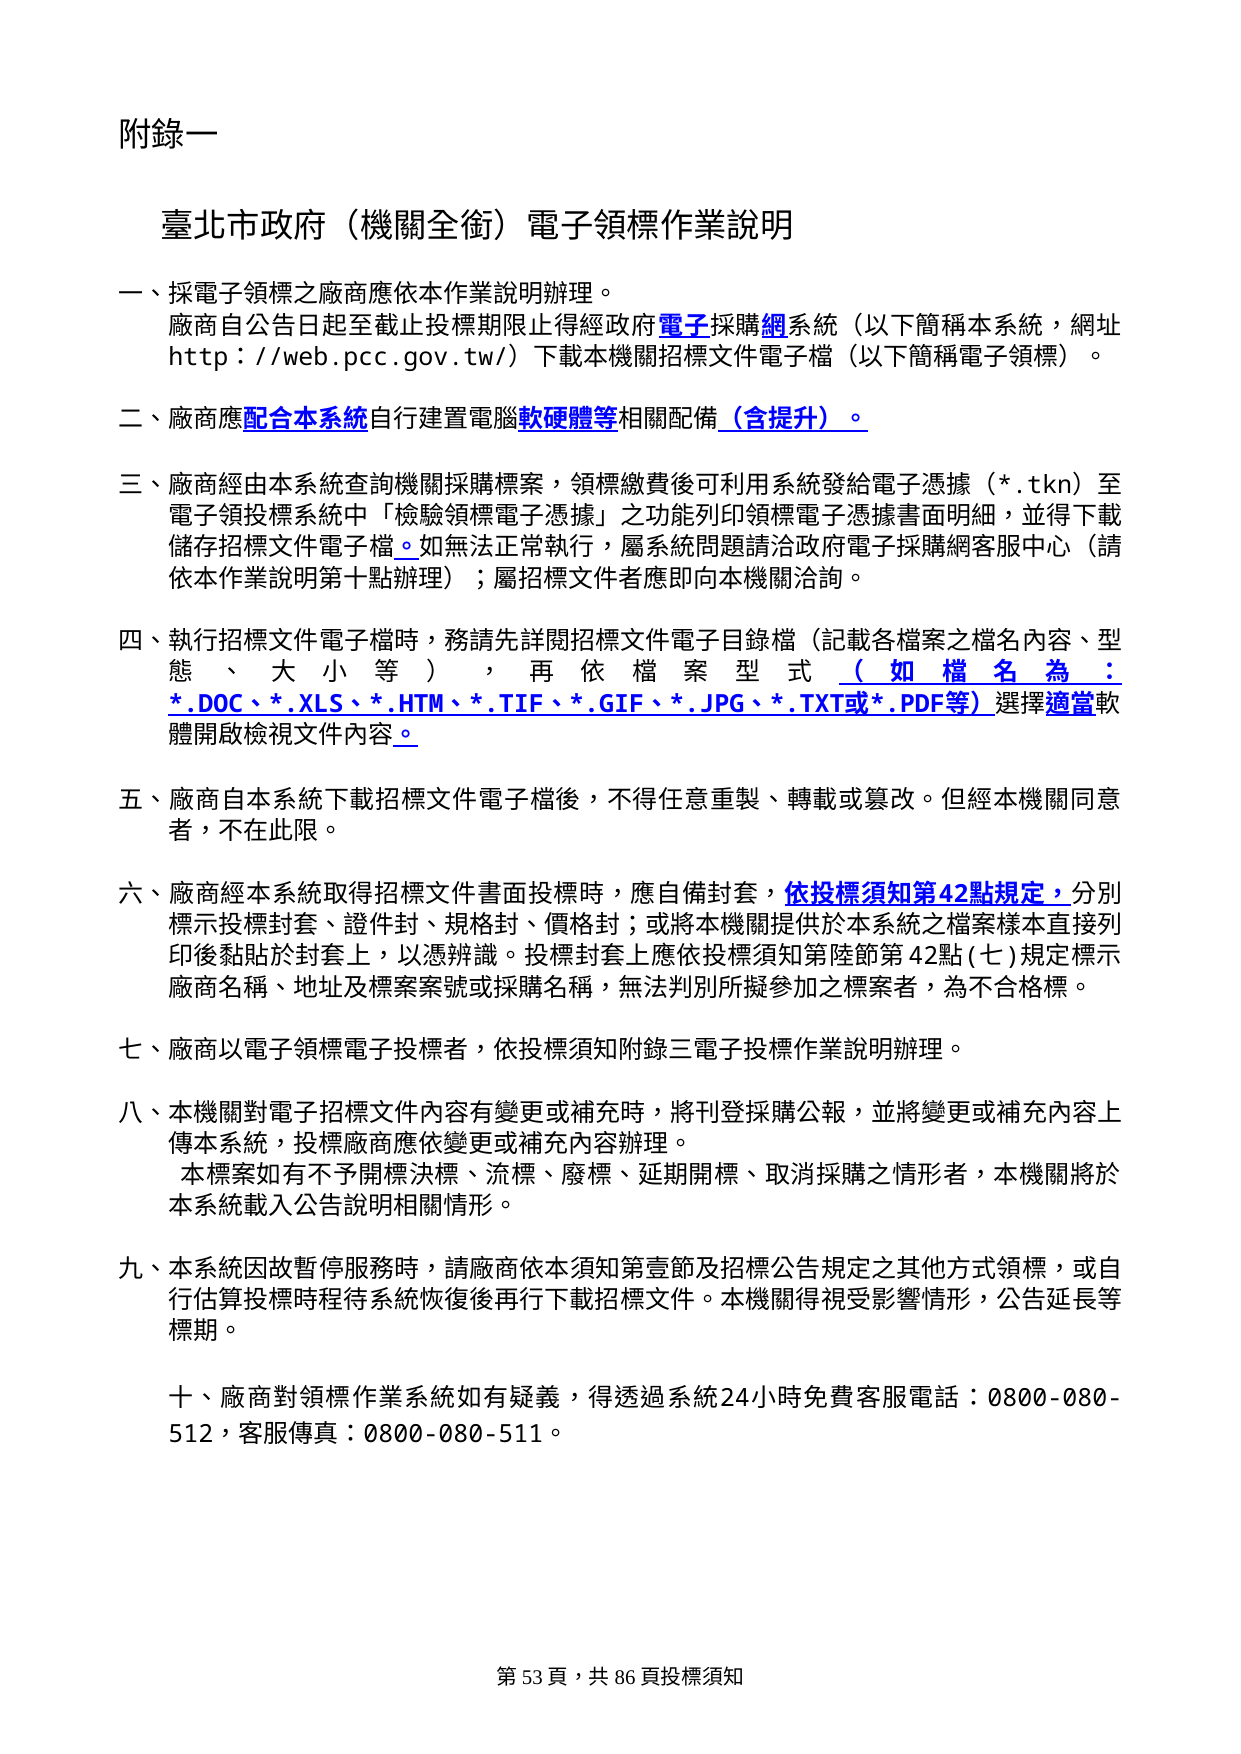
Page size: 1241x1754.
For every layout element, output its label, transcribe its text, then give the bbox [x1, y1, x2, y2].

text 七、廠商以電子領標電子投標者，依投標須知附錄三電子投標作業說明辦理。 [118, 1033, 1122, 1065]
text 八、本機關對電子招標文件內容有變更或補充時，將刊登採購公報，並將變更或補充內容上傳本系統，投標廠商應依變更或補充內容辦理。 [118, 1096, 1122, 1158]
text 四、執行招標文件電子檔時，務請先詳閱招標文件電子目錄檔（記載各檔案之檔名內容、型態、大小等），再依檔案型式（如檔名為：*.DOC、*.XLS、*.HTM、*.TIF、*.GIF、*.JPG、*.TXT或*.PDF等）選擇適當軟體開啟檢視文件內容。 [118, 624, 1122, 749]
text 二、廠商應配合本系統自行建置電腦軟硬體等相關配備（含提升）。 [118, 403, 1122, 434]
text 廠商自公告日起至截止投標期限止得經政府電子採購網系統（以下簡稱本系統，網址 http：//web.pcc.gov.tw/）下載本機關招標文件電子檔（以下簡稱電子領標）。 [168, 309, 1122, 372]
text 五、廠商自本系統下載招標文件電子檔後，不得任意重製、轉載或篡改。但經本機關同意者，不在此限。 [118, 783, 1122, 846]
text 臺北市政府（機關全銜）電子領標作業說明 [160, 198, 1122, 247]
text 附錄一 [118, 91, 1122, 153]
text 本標案如有不予開標決標、流標、廢標、延期開標、取消採購之情形者，本機關將於本系統載入公告說明相關情形。 [118, 1158, 1122, 1221]
text 三、廠商經由本系統查詢機關採購標案，領標繳費後可利用系統發給電子憑據（*.tkn）至電子領投標系統中「檢驗領標電子憑據」之功能列印領標電子憑據書面明細，並得下載儲存招標文件電子檔。如無法正常執行，屬系統問題請洽政府電子採購網客服中心（請依本作業說明第十點辦理）；屬招標文件者應即向本機關洽詢。 [118, 468, 1122, 593]
text 一、採電子領標之廠商應依本作業說明辦理。 [118, 278, 1122, 309]
text 十、廠商對領標作業系統如有疑義，得透過系統24小時免費客服電話：0800-080-512，客服傳真：0800-080-511。 [168, 1377, 1122, 1450]
text 六、廠商經本系統取得招標文件書面投標時，應自備封套，依投標須知第42點規定，分別標示投標封套、證件封、規格封、價格封；或將本機關提供於本系統之檔案樣本直接列印後黏貼於封套上，以憑辨識。投標封套上應依投標須知第陸節第42點(七)規定標示廠商名稱、地址及標案案號或採購名稱，無法判別所擬參加之標案者，為不合格標。 [118, 877, 1122, 1002]
text 九、本系統因故暫停服務時，請廠商依本須知第壹節及招標公告規定之其他方式領標，或自行估算投標時程待系統恢復後再行下載招標文件。本機關得視受影響情形，公告延長等標期。 [118, 1252, 1122, 1346]
